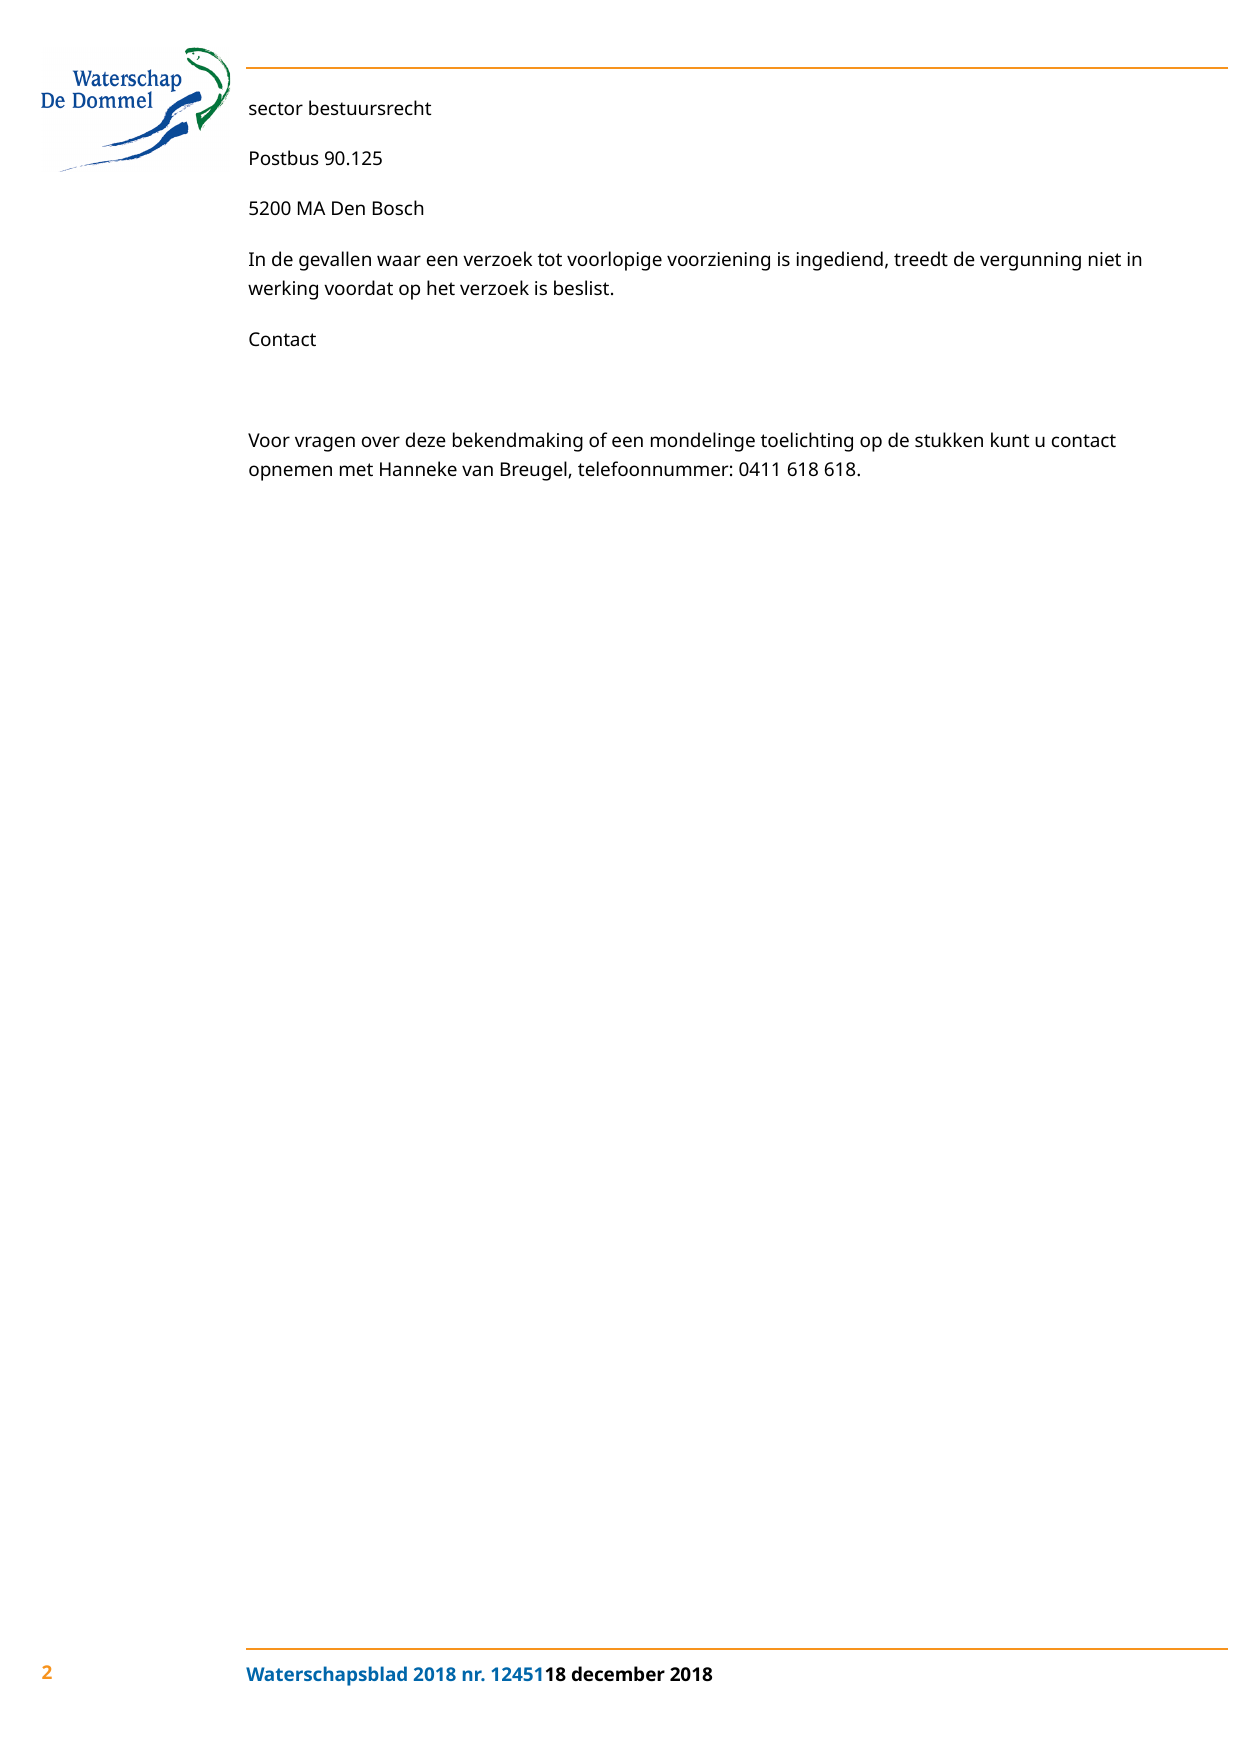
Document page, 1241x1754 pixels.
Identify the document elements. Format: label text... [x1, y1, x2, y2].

text Voor vragen over deze bekendmaking of een mondelinge toelichting op de stukken kunt u contact opnemen met Hanneke van Breugel, telefoonnummer: 0411 618 618. [248, 427, 1152, 482]
text In de gevallen waar een verzoek tot voorlopige voorziening is ingediend, treedt de vergunning niet in werking voordat op het verzoek is beslist. [248, 246, 1152, 301]
text 5200 MA Den Bosch [248, 196, 1152, 221]
text Postbus 90.125 [248, 145, 1152, 171]
picture [41, 47, 231, 172]
text Contact [248, 326, 1152, 352]
text sector bestuursrecht [248, 95, 1152, 121]
